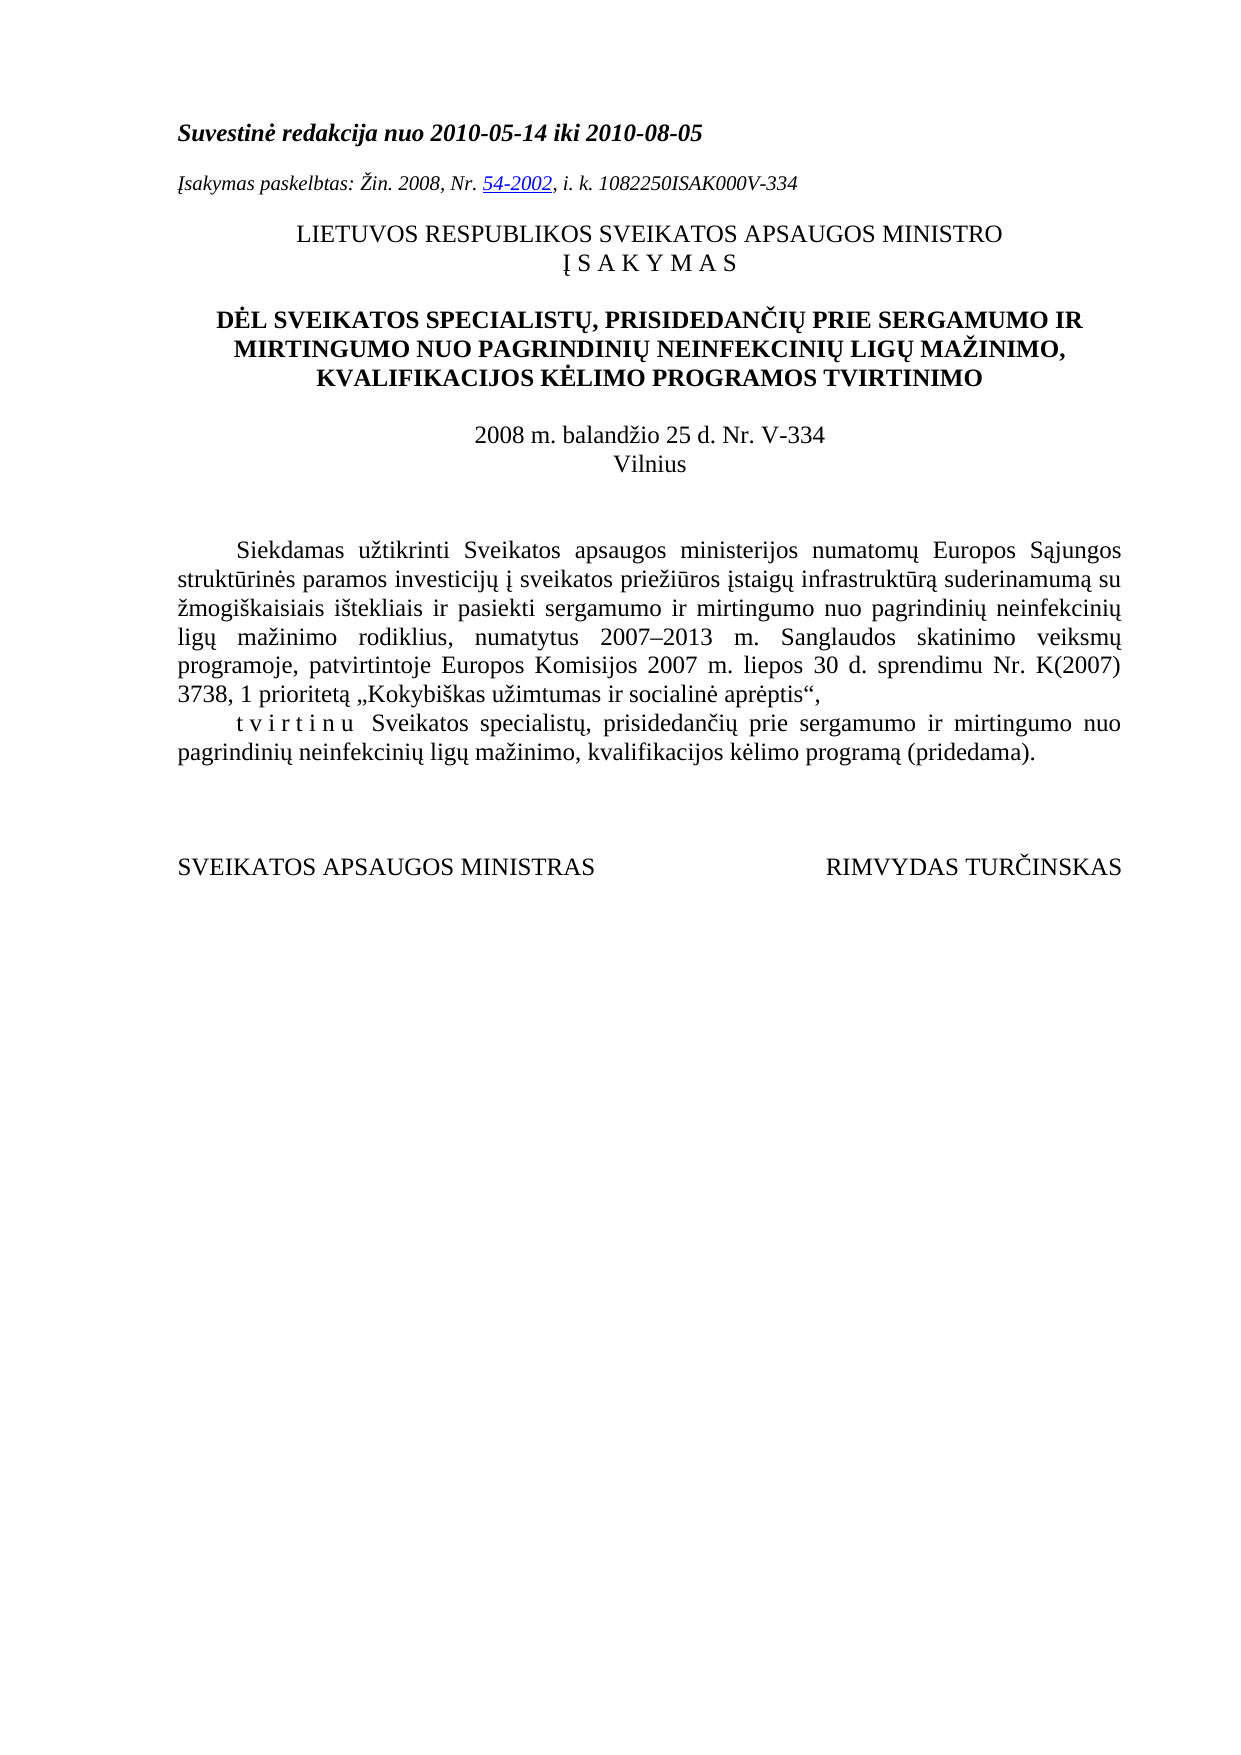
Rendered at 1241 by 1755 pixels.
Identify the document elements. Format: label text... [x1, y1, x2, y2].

text LIETUVOS RESPUBLIKOS SVEIKATOS APSAUGOS MINISTRO [177, 219, 1122, 248]
text tvirtinu Sveikatos specialistų, prisidedančių prie sergamumo ir mirtingumo nuo pagrindinių neinfekcinių ligų mažinimo, kvalifikacijos kėlimo programą (pridedama). [177, 708, 1122, 765]
text DĖL SVEIKATOS SPECIALISTŲ, PRISIDEDANČIŲ PRIE SERGAMUMO IR MIRTINGUMO NUO PAGRINDINIŲ NEINFEKCINIŲ LIGŲ MAŽINIMO, KVALIFIKACIJOS KĖLIMO PROGRAMOS TVIRTINIMO [177, 305, 1122, 392]
text SVEIKATOS APSAUGOS MINISTRAS RIMVYDAS TURČINSKAS [177, 852, 1122, 880]
text ĮSAKYMAS [177, 248, 1122, 277]
text 2008 m. balandžio 25 d. Nr. V-334 [177, 420, 1122, 449]
text Siekdamas užtikrinti Sveikatos apsaugos ministerijos numatomų Europos Sąjungos struktūrinės paramos investicijų į sveikatos priežiūros įstaigų infrastruktūrą suderinamumą su žmogiškaisiais ištekliais ir pasiekti sergamumo ir mirtingumo nuo pagrindinių neinfekcinių ligų mažinimo rodiklius, numatytus 2007–2013 m. Sanglaudos skatinimo veiksmų programoje, patvirtintoje Europos Komisijos 2007 m. liepos 30 d. sprendimu Nr. K(2007) 3738, 1 prioritetą „Kokybiškas užimtumas ir socialinė aprėptis“, [177, 535, 1122, 708]
text Įsakymas paskelbtas: Žin. 2008, Nr. 54-2002, i. k. 1082250ISAK000V-334 [177, 171, 1122, 195]
text Suvestinė redakcija nuo 2010-05-14 iki 2010-08-05 [177, 118, 1122, 147]
text Vilnius [177, 449, 1122, 478]
